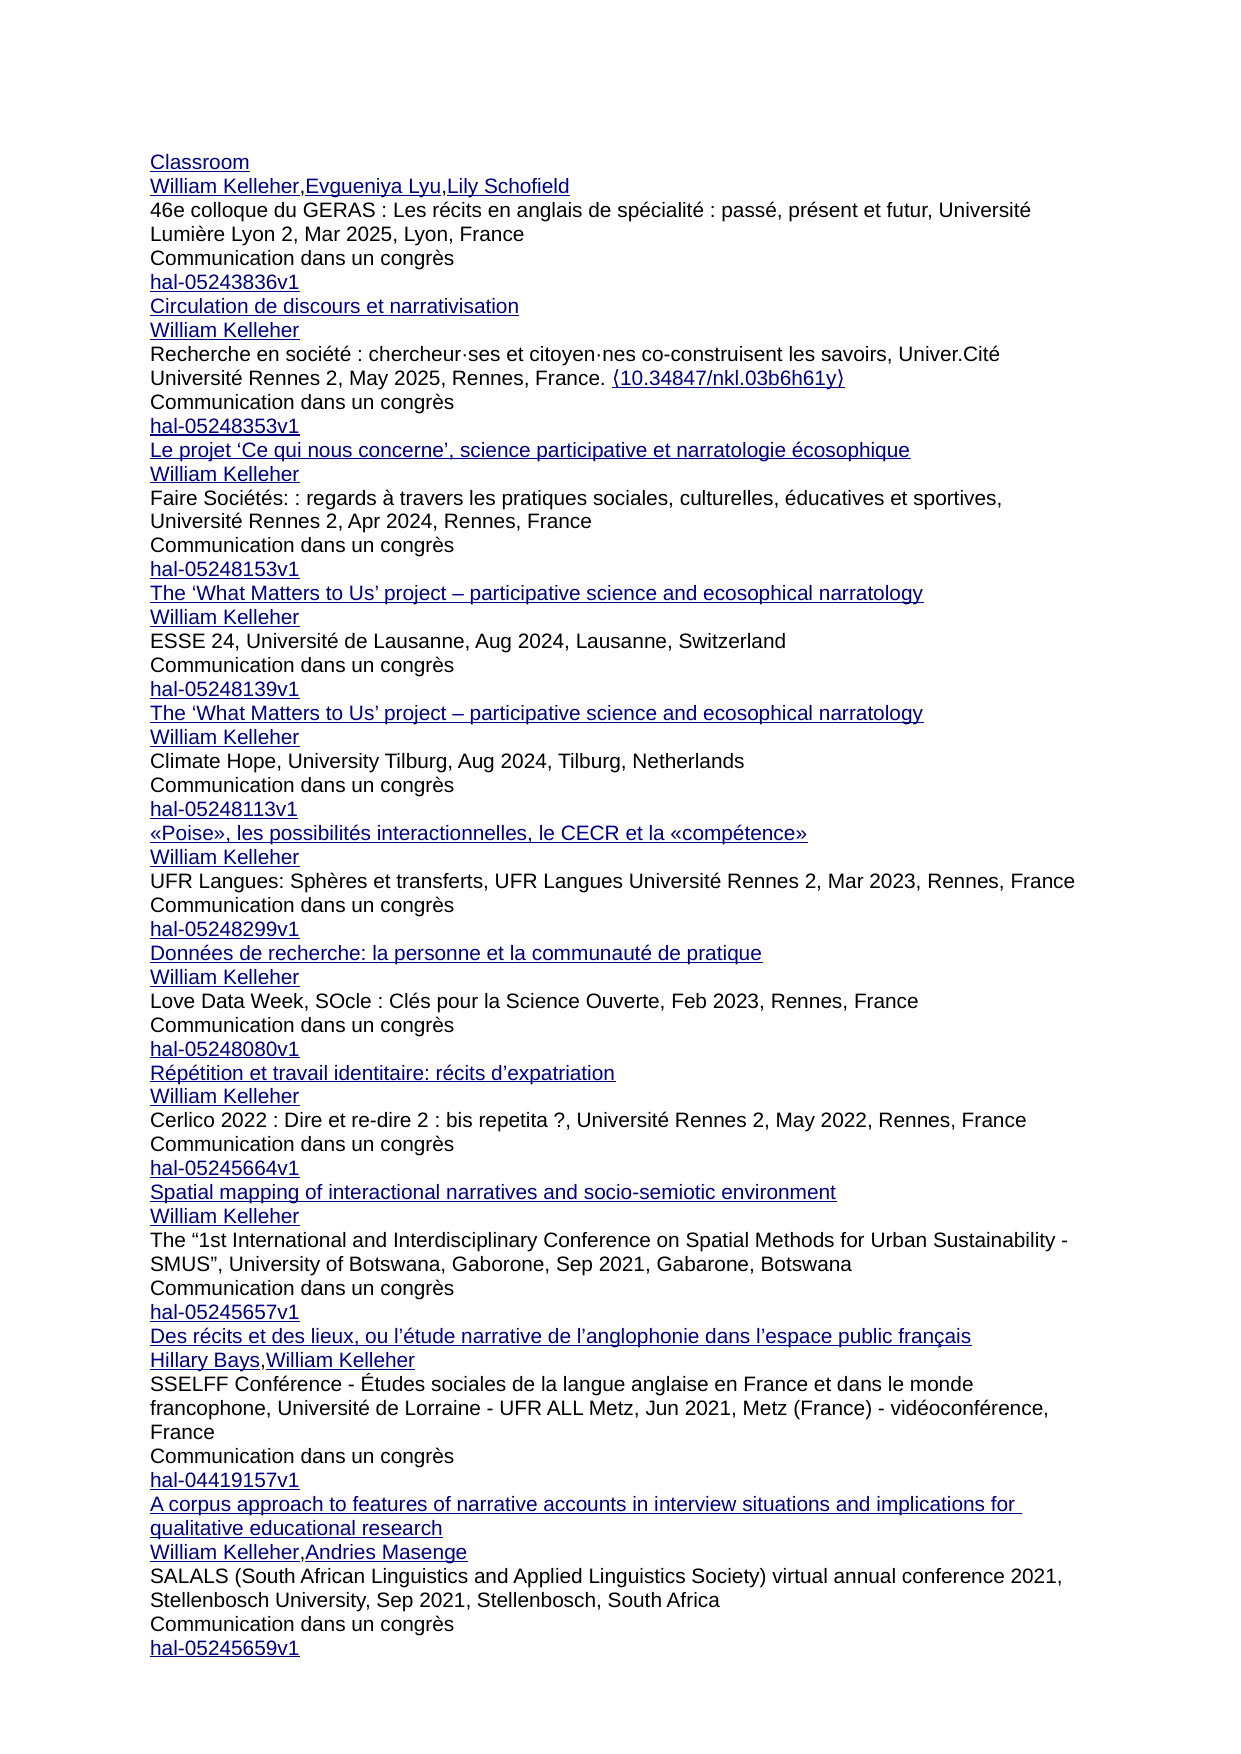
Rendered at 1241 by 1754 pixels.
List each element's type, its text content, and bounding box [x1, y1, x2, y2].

table_cell Le projet ‘Ce qui nous concerne’, science participative et narratologie écosophique William Kelleher Faire Sociétés: : regards à travers les pratiques sociales, culturelles, éducatives et sportives, Université Rennes 2, Apr 2024, Rennes, France Communication dans un congrès hal-05248153v1 [150, 438, 1090, 581]
table_cell Spatial mapping of interactional narratives and socio-semiotic environment William Kelleher The “1st International and Interdisciplinary Conference on Spatial Methods for Urban Sustainability - SMUS”, University of Botswana, Gaborone, Sep 2021, Gabarone, Botswana Communication dans un congrès hal-05245657v1 [150, 1180, 1090, 1324]
table_cell A corpus approach to features of narrative accounts in interview situations and implications for qualitative educational research William Kelleher,Andries Masenge SALALS (South African Linguistics and Applied Linguistics Society) virtual annual conference 2021, Stellenbosch University, Sep 2021, Stellenbosch, South Africa Communication dans un congrès hal-05245659v1 [150, 1492, 1090, 1659]
table_cell The ‘What Matters to Us’ project – participative science and ecosophical narratology William Kelleher ESSE 24, Université de Lausanne, Aug 2024, Lausanne, Switzerland Communication dans un congrès hal-05248139v1 [150, 581, 1090, 701]
table_cell Classroom William Kelleher,Evgueniya Lyu,Lily Schofield 46e colloque du GERAS : Les récits en anglais de spécialité : passé, présent et futur, Université Lumière Lyon 2, Mar 2025, Lyon, France Communication dans un congrès hal-05243836v1 [150, 150, 1090, 294]
table_cell «Poise», les possibilités interactionnelles, le CECR et la «compétence» William Kelleher UFR Langues: Sphères et transferts, UFR Langues Université Rennes 2, Mar 2023, Rennes, France Communication dans un congrès hal-05248299v1 [150, 821, 1090, 941]
table_cell Répétition et travail identitaire: récits d’expatriation William Kelleher Cerlico 2022 : Dire et re-dire 2 : bis repetita ?, Université Rennes 2, May 2022, Rennes, France Communication dans un congrès hal-05245664v1 [150, 1060, 1090, 1180]
table_cell Des récits et des lieux, ou l’étude narrative de l’anglophonie dans l’espace public français Hillary Bays,William Kelleher SSELFF Conférence - Études sociales de la langue anglaise en France et dans le monde francophone, Université de Lorraine - UFR ALL Metz, Jun 2021, Metz (France) - vidéoconférence, France Communication dans un congrès hal-04419157v1 [150, 1324, 1090, 1492]
table_cell Circulation de discours et narrativisation William Kelleher Recherche en société : chercheur·ses et citoyen·nes co-construisent les savoirs, Univer.Cité Université Rennes 2, May 2025, Rennes, France. ⟨10.34847/nkl.03b6h61y⟩ Communication dans un congrès hal-05248353v1 [150, 294, 1090, 437]
table_cell Données de recherche: la personne et la communauté de pratique William Kelleher Love Data Week, SOcle : Clés pour la Science Ouverte, Feb 2023, Rennes, France Communication dans un congrès hal-05248080v1 [150, 941, 1090, 1060]
table_cell The ‘What Matters to Us’ project – participative science and ecosophical narratology William Kelleher Climate Hope, University Tilburg, Aug 2024, Tilburg, Netherlands Communication dans un congrès hal-05248113v1 [150, 701, 1090, 821]
